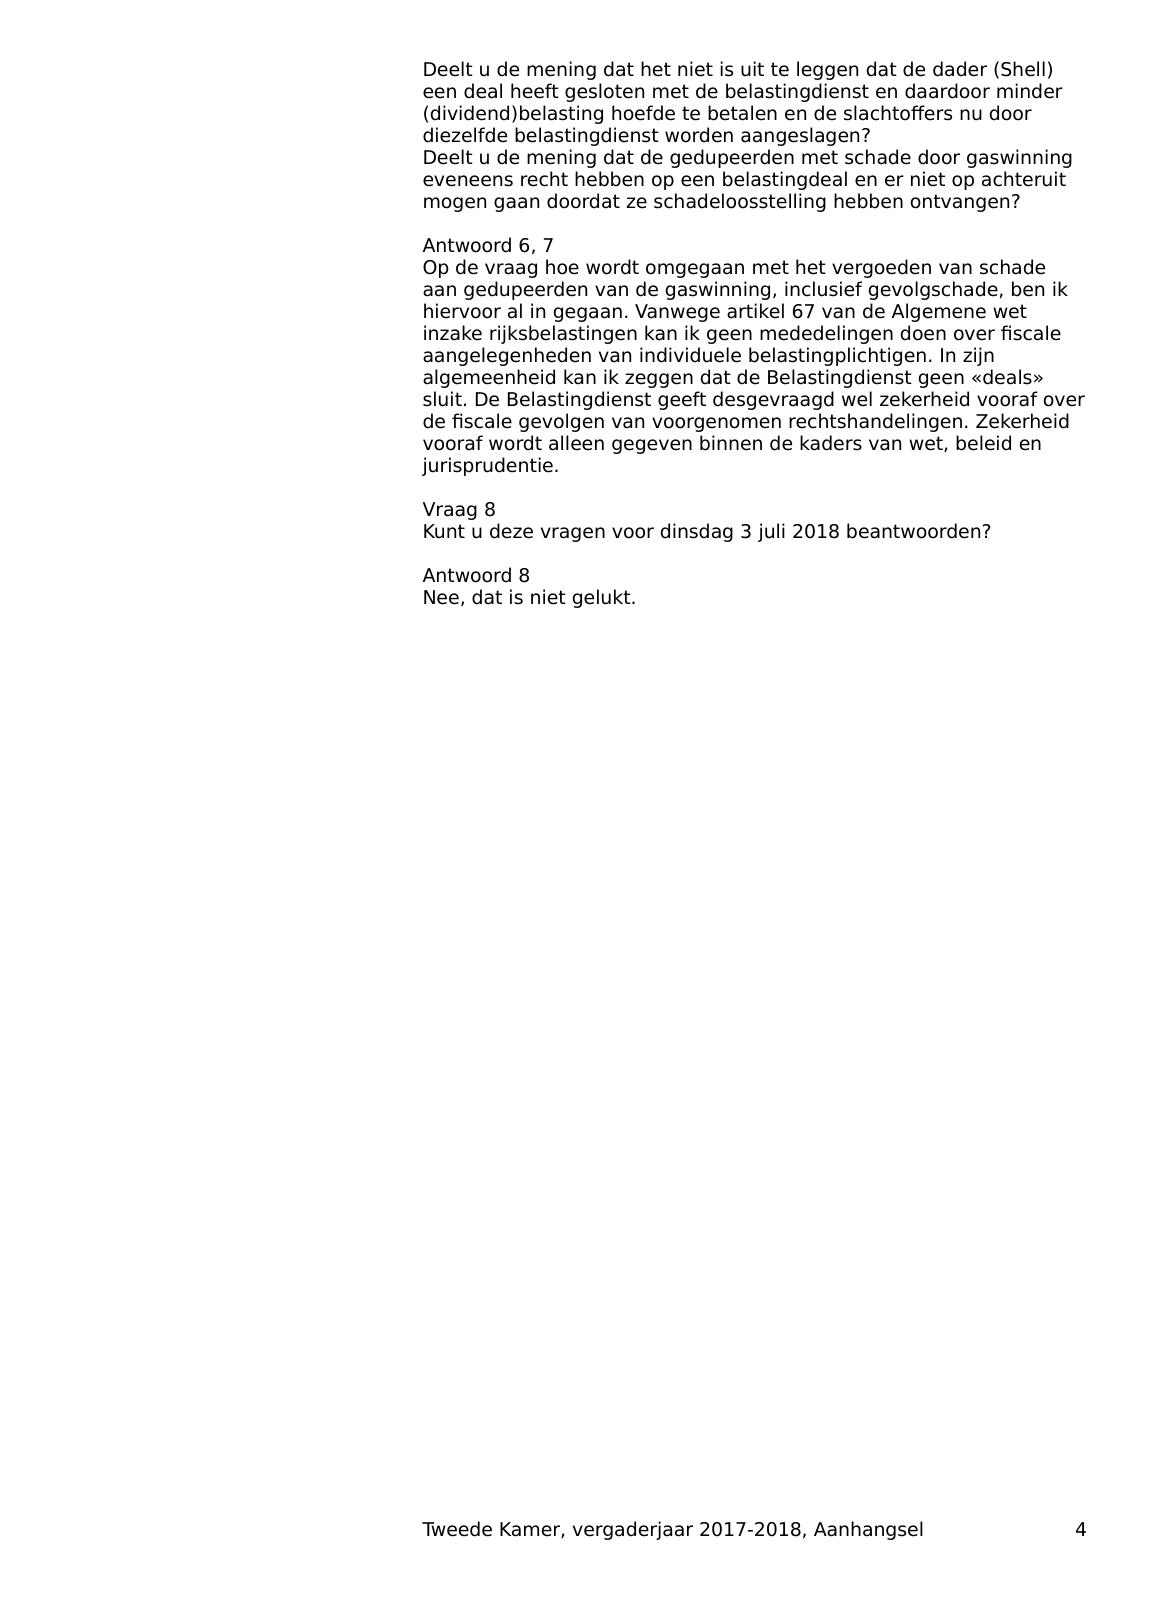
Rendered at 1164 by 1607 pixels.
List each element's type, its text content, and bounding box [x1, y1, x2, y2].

text Kunt u deze vragen voor dinsdag 3 juli 2018 beantwoorden? [422, 521, 1087, 543]
text Antwoord 8 [422, 565, 1087, 587]
text Nee, dat is niet gelukt. [422, 587, 1087, 609]
text Vraag 8 [422, 499, 1087, 521]
text Deelt u de mening dat het niet is uit te leggen dat de dader (Shell) een deal heeft gesloten met de belastingdienst en daardoor minder (dividend)belasting hoefde te betalen en de slachtoffers nu door diezelfde belastingdienst worden aangeslagen? [422, 59, 1087, 147]
text Antwoord 6, 7 [422, 235, 1087, 257]
text Deelt u de mening dat de gedupeerden met schade door gaswinning eveneens recht hebben op een belastingdeal en er niet op achteruit mogen gaan doordat ze schadeloosstelling hebben ontvangen? [422, 147, 1087, 213]
text Op de vraag hoe wordt omgegaan met het vergoeden van schade aan gedupeerden van de gaswinning, inclusief gevolgschade, ben ik hiervoor al in gegaan. Vanwege artikel 67 van de Algemene wet inzake rijksbelastingen kan ik geen mededelingen doen over fiscale aangelegenheden van individuele belastingplichtigen. In zijn algemeenheid kan ik zeggen dat de Belastingdienst geen «deals» sluit. De Belastingdienst geeft desgevraagd wel zekerheid vooraf over de fiscale gevolgen van voorgenomen rechtshandelingen. Zekerheid vooraf wordt alleen gegeven binnen de kaders van wet, beleid en jurisprudentie. [422, 257, 1087, 477]
